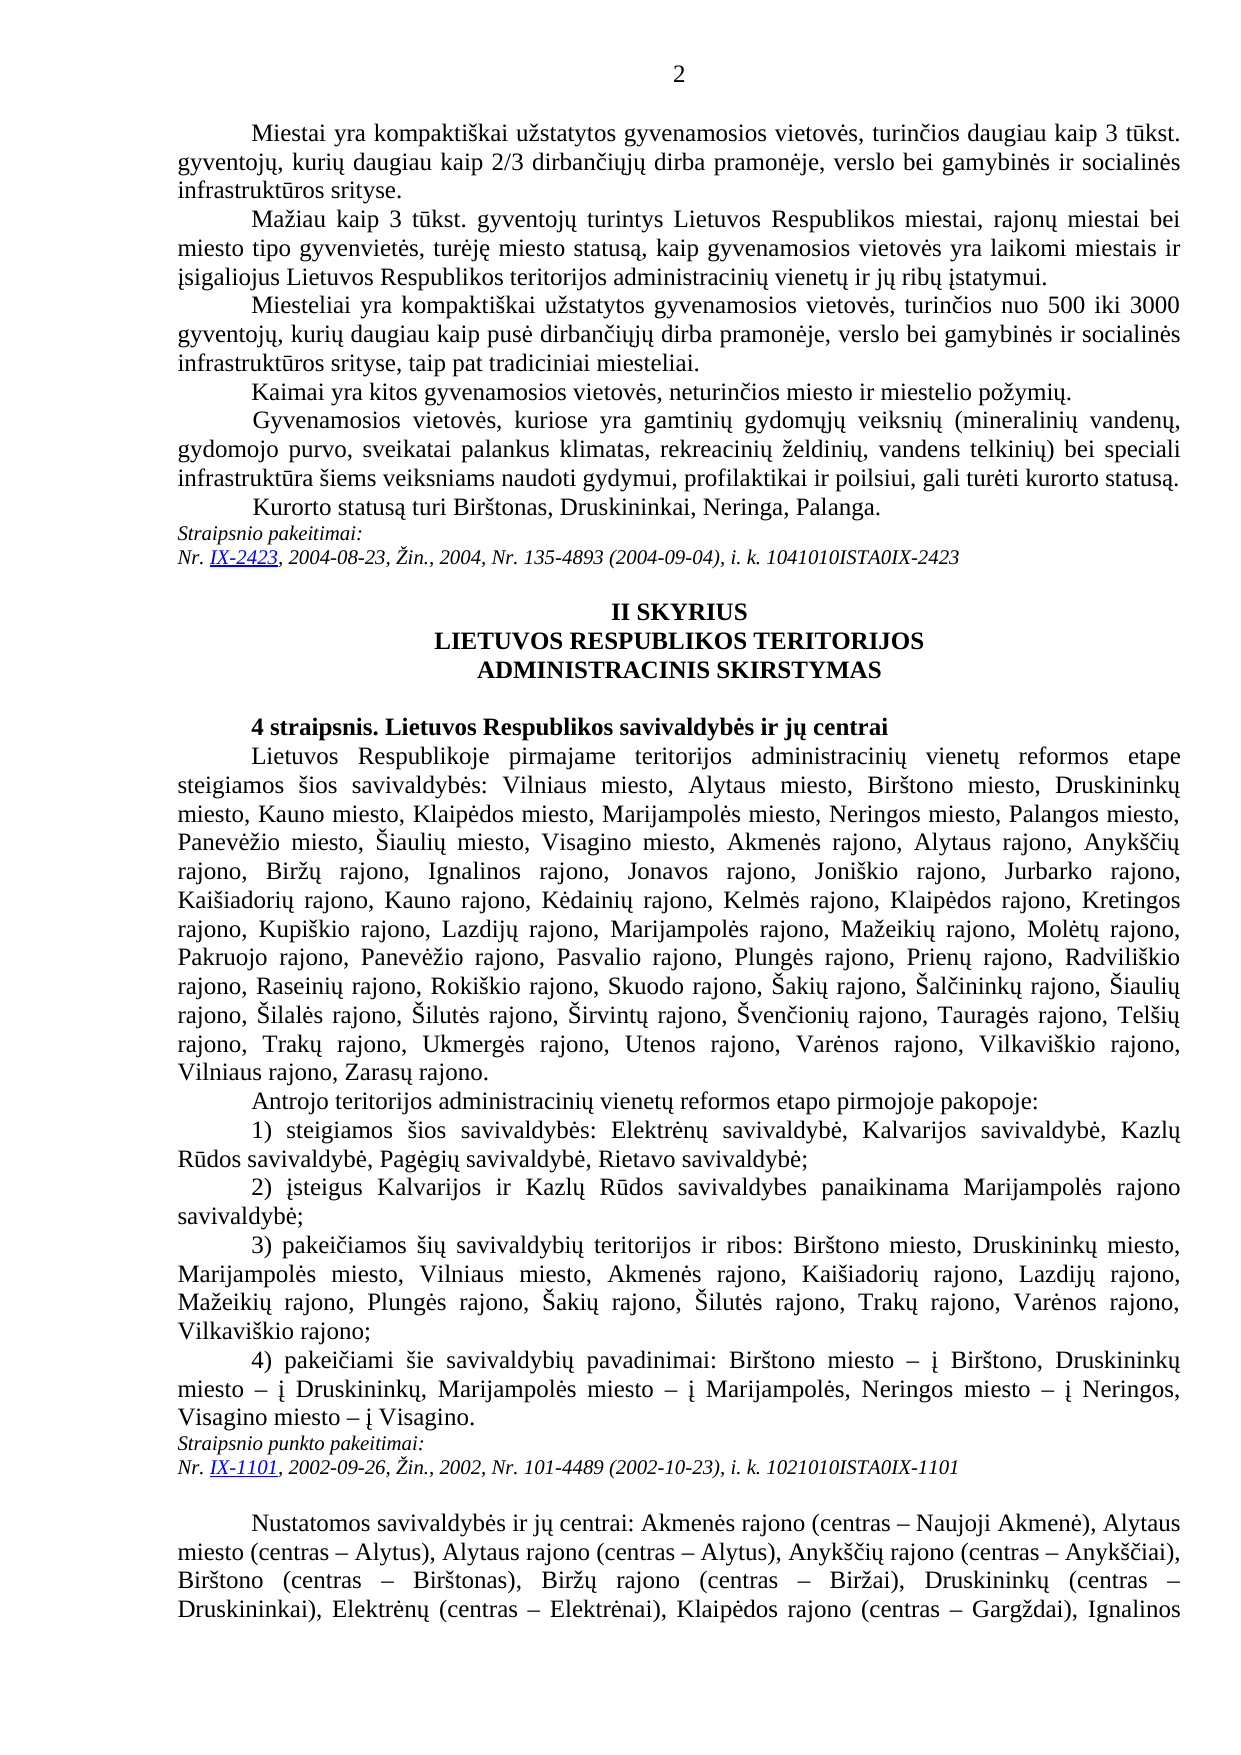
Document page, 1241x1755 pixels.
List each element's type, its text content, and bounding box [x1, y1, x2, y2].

text 4 straipsnis. Lietuvos Respublikos savivaldybės ir jų centrai [177, 712, 1181, 741]
text Miesteliai yra kompaktiškai užstatytos gyvenamosios vietovės, turinčios nuo 500 iki 3000 gyventojų, kurių daugiau kaip pusė dirbančiųjų dirba pramonėje, verslo bei gamybinės ir socialinės infrastruktūros srityse, taip pat tradiciniai miesteliai. [177, 291, 1181, 377]
text 4) pakeičiami šie savivaldybių pavadinimai: Birštono miesto – į Birštono, Druskininkų miesto – į Druskininkų, Marijampolės miesto – į Marijampolės, Neringos miesto – į Neringos, Visagino miesto – į Visagino. [177, 1345, 1181, 1431]
text Nr. IX-2423, 2004-08-23, Žin., 2004, Nr. 135-4893 (2004-09-04), i. k. 1041010ISTA0IX-2423 [177, 545, 1181, 569]
text ADMINISTRACINIS SKIRSTYMAS [177, 655, 1181, 684]
text Mažiau kaip 3 tūkst. gyventojų turintys Lietuvos Respublikos miestai, rajonų miestai bei miesto tipo gyvenvietės, turėję miesto statusą, kaip gyvenamosios vietovės yra laikomi miestais ir įsigaliojus Lietuvos Respublikos teritorijos administracinių vienetų ir jų ribų įstatymui. [177, 204, 1181, 291]
text II SKYRIUS [177, 597, 1181, 626]
text Antrojo teritorijos administracinių vienetų reformos etapo pirmojoje pakopoje: [177, 1086, 1181, 1115]
text Gyvenamosios vietovės, kuriose yra gamtinių gydomųjų veiksnių (mineralinių vandenų, gydomojo purvo, sveikatai palankus klimatas, rekreacinių želdinių, vandens telkinių) bei speciali infrastruktūra šiems veiksniams naudoti gydymui, profilaktikai ir poilsiui, gali turėti kurorto statusą. [177, 406, 1181, 492]
text Kurorto statusą turi Birštonas, Druskininkai, Neringa, Palanga. [177, 492, 1181, 521]
text LIETUVOS RESPUBLIKOS TERITORIJOS [177, 626, 1181, 655]
text Miestai yra kompaktiškai užstatytos gyvenamosios vietovės, turinčios daugiau kaip 3 tūkst. gyventojų, kurių daugiau kaip 2/3 dirbančiųjų dirba pramonėje, verslo bei gamybinės ir socialinės infrastruktūros srityse. [177, 118, 1181, 204]
text Nustatomos savivaldybės ir jų centrai: Akmenės rajono (centras – Naujoji Akmenė), Alytaus miesto (centras – Alytus), Alytaus rajono (centras – Alytus), Anykščių rajono (centras – Anykščiai), Birštono (centras – Birštonas), Biržų rajono (centras – Biržai), Druskininkų (centras – Druskininkai), Elektrėnų (centras – Elektrėnai), Klaipėdos rajono (centras – Gargždai), Ignalinos [177, 1508, 1181, 1623]
text 1) steigiamos šios savivaldybės: Elektrėnų savivaldybė, Kalvarijos savivaldybė, Kazlų Rūdos savivaldybė, Pagėgių savivaldybė, Rietavo savivaldybė; [177, 1115, 1181, 1172]
text Lietuvos Respublikoje pirmajame teritorijos administracinių vienetų reformos etape steigiamos šios savivaldybės: Vilniaus miesto, Alytaus miesto, Birštono miesto, Druskininkų miesto, Kauno miesto, Klaipėdos miesto, Marijampolės miesto, Neringos miesto, Palangos miesto, Panevėžio miesto, Šiaulių miesto, Visagino miesto, Akmenės rajono, Alytaus rajono, Anykščių rajono, Biržų rajono, Ignalinos rajono, Jonavos rajono, Joniškio rajono, Jurbarko rajono, Kaišiadorių rajono, Kauno rajono, Kėdainių rajono, Kelmės rajono, Klaipėdos rajono, Kretingos rajono, Kupiškio rajono, Lazdijų rajono, Marijampolės rajono, Mažeikių rajono, Molėtų rajono, Pakruojo rajono, Panevėžio rajono, Pasvalio rajono, Plungės rajono, Prienų rajono, Radviliškio rajono, Raseinių rajono, Rokiškio rajono, Skuodo rajono, Šakių rajono, Šalčininkų rajono, Šiaulių rajono, Šilalės rajono, Šilutės rajono, Širvintų rajono, Švenčionių rajono, Tauragės rajono, Telšių rajono, Trakų rajono, Ukmergės rajono, Utenos rajono, Varėnos rajono, Vilkaviškio rajono, Vilniaus rajono, Zarasų rajono. [177, 741, 1181, 1086]
text 2) įsteigus Kalvarijos ir Kazlų Rūdos savivaldybes panaikinama Marijampolės rajono savivaldybė; [177, 1172, 1181, 1230]
text Straipsnio punkto pakeitimai: [177, 1431, 1181, 1455]
text Straipsnio pakeitimai: [177, 521, 1181, 545]
text Kaimai yra kitos gyvenamosios vietovės, neturinčios miesto ir miestelio požymių. [177, 377, 1181, 406]
text 3) pakeičiamos šių savivaldybių teritorijos ir ribos: Birštono miesto, Druskininkų miesto, Marijampolės miesto, Vilniaus miesto, Akmenės rajono, Kaišiadorių rajono, Lazdijų rajono, Mažeikių rajono, Plungės rajono, Šakių rajono, Šilutės rajono, Trakų rajono, Varėnos rajono, Vilkaviškio rajono; [177, 1230, 1181, 1345]
text Nr. IX-1101, 2002-09-26, Žin., 2002, Nr. 101-4489 (2002-10-23), i. k. 1021010ISTA0IX-1101 [177, 1455, 1181, 1479]
